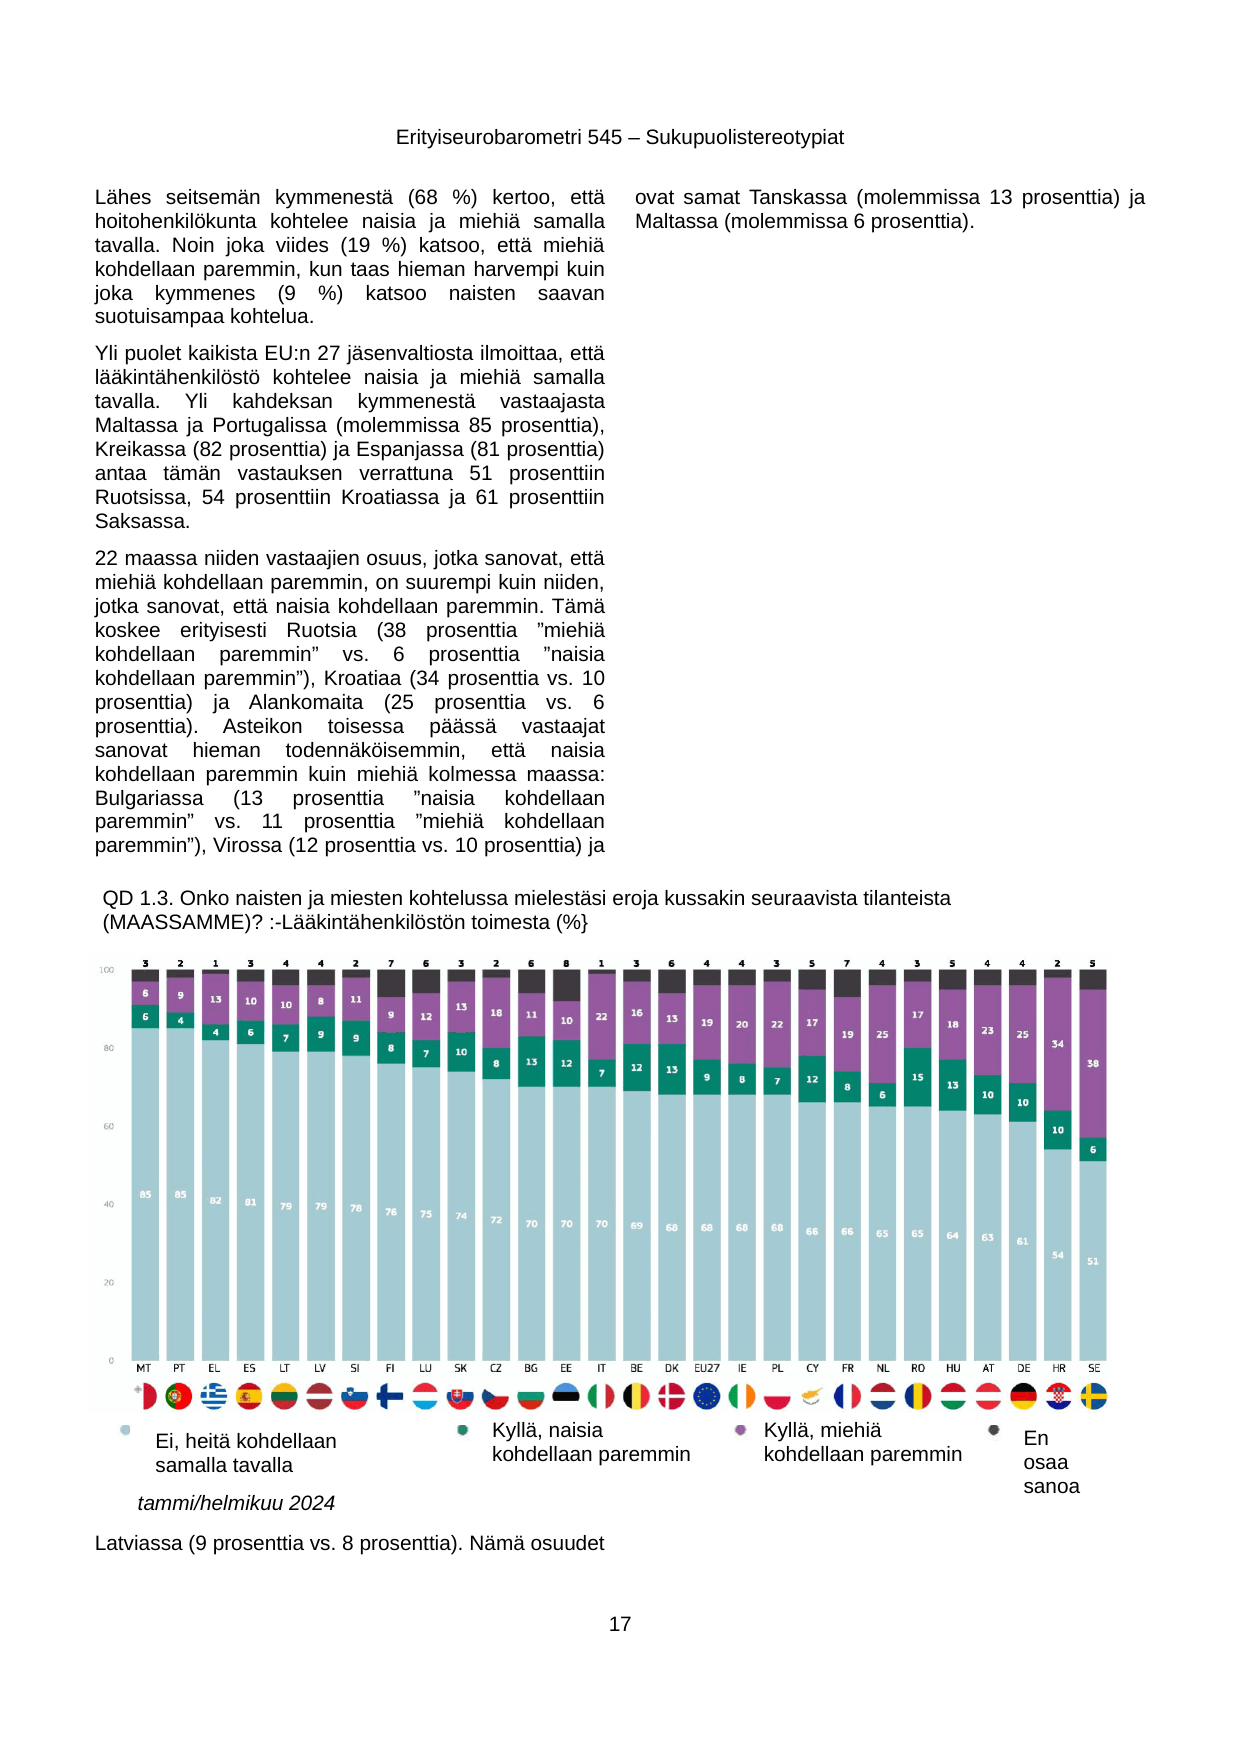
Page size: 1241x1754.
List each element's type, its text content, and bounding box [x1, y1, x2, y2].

text Lähes seitsemän kymmenestä (68 %) kertoo, että hoitohenkilökunta kohtelee naisia ja miehiä samalla tavalla. Noin joka viides (19 %) katsoo, että miehiä kohdellaan paremmin, kun taas hieman harvempi kuin joka kymmenes (9 %) katsoo naisten saavan suotuisampaa kohtelua. [94, 184, 605, 328]
text 22 maassa niiden vastaajien osuus, jotka sanovat, että miehiä kohdellaan paremmin, on suurempi kuin niiden, jotka sanovat, että naisia kohdellaan paremmin. Tämä koskee erityisesti Ruotsia (38 prosenttia ”miehiä kohdellaan paremmin” vs. 6 prosenttia ”naisia kohdellaan paremmin”), Kroatiaa (34 prosenttia vs. 10 prosenttia) ja Alankomaita (25 prosenttia vs. 6 prosenttia). Asteikon toisessa päässä vastaajat sanovat hieman todennäköisemmin, että naisia kohdellaan paremmin kuin miehiä kolmessa maassa: Bulgariassa (13 prosenttia ”naisia kohdellaan paremmin” vs. 11 prosenttia ”miehiä kohdellaan paremmin”), Virossa (12 prosenttia vs. 10 prosenttia) ja Latviassa (9 prosenttia vs. 8 prosenttia). Nämä osuudet ovat samat Tanskassa (molemmissa 13 prosenttia) ja Maltassa (molemmissa 6 prosenttia). [635, 184, 1146, 232]
picture [87, 951, 1110, 1413]
picture [117, 1425, 1003, 1441]
text 22 maassa niiden vastaajien osuus, jotka sanovat, että miehiä kohdellaan paremmin, on suurempi kuin niiden, jotka sanovat, että naisia kohdellaan paremmin. Tämä koskee erityisesti Ruotsia (38 prosenttia ”miehiä kohdellaan paremmin” vs. 6 prosenttia ”naisia kohdellaan paremmin”), Kroatiaa (34 prosenttia vs. 10 prosenttia) ja Alankomaita (25 prosenttia vs. 6 prosenttia). Asteikon toisessa päässä vastaajat sanovat hieman todennäköisemmin, että naisia kohdellaan paremmin kuin miehiä kolmessa maassa: Bulgariassa (13 prosenttia ”naisia kohdellaan paremmin” vs. 11 prosenttia ”miehiä kohdellaan paremmin”), Virossa (12 prosenttia vs. 10 prosenttia) ja Latviassa (9 prosenttia vs. 8 prosenttia). Nämä osuudet ovat samat Tanskassa (molemmissa 13 prosenttia) ja Maltassa (molemmissa 6 prosenttia). [94, 546, 605, 951]
text Yli puolet kaikista EU:n 27 jäsenvaltiosta ilmoittaa, että lääkintähenkilöstö kohtelee naisia ja miehiä samalla tavalla. Yli kahdeksan kymmenestä vastaajasta Maltassa ja Portugalissa (molemmissa 85 prosenttia), Kreikassa (82 prosenttia) ja Espanjassa (81 prosenttia) antaa tämän vastauksen verrattuna 51 prosenttiin Ruotsissa, 54 prosenttiin Kroatiassa ja 61 prosenttiin Saksassa. [94, 341, 605, 533]
text 22 maassa niiden vastaajien osuus, jotka sanovat, että miehiä kohdellaan paremmin, on suurempi kuin niiden, jotka sanovat, että naisia kohdellaan paremmin. Tämä koskee erityisesti Ruotsia (38 prosenttia ”miehiä kohdellaan paremmin” vs. 6 prosenttia ”naisia kohdellaan paremmin”), Kroatiaa (34 prosenttia vs. 10 prosenttia) ja Alankomaita (25 prosenttia vs. 6 prosenttia). Asteikon toisessa päässä vastaajat sanovat hieman todennäköisemmin, että naisia kohdellaan paremmin kuin miehiä kolmessa maassa: Bulgariassa (13 prosenttia ”naisia kohdellaan paremmin” vs. 11 prosenttia ”miehiä kohdellaan paremmin”), Virossa (12 prosenttia vs. 10 prosenttia) ja Latviassa (9 prosenttia vs. 8 prosenttia). Nämä osuudet ovat samat Tanskassa (molemmissa 13 prosenttia) ja Maltassa (molemmissa 6 prosenttia). [94, 1413, 605, 1554]
